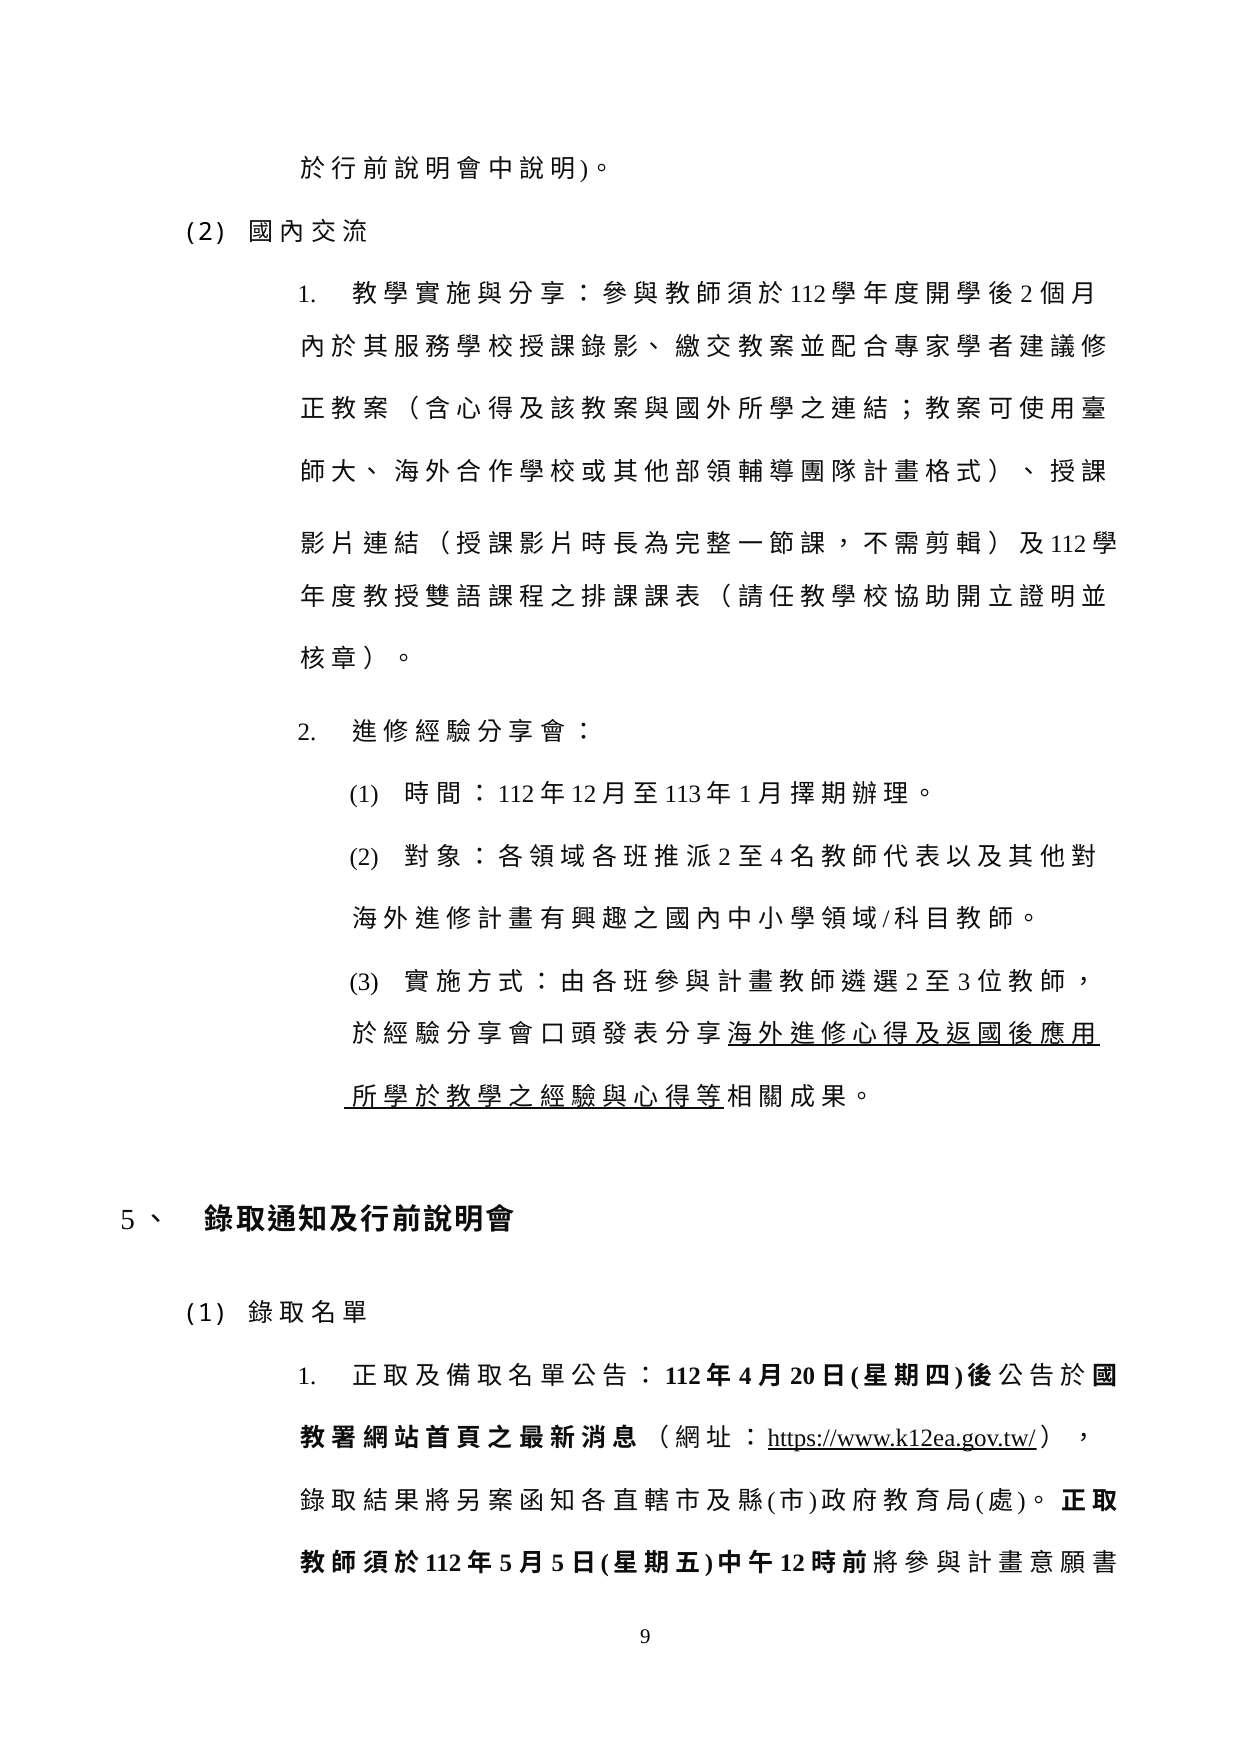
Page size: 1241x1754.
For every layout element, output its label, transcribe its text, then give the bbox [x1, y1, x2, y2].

list 國內交流 [173, 177, 1120, 240]
list 錄取通知及行前說明會 [120, 1134, 1120, 1259]
list 教學實施與分享：參與教師須於112學年度開學後2個月內於其服務學校授課錄影、繳交教案並配合專家學者建議修正教案（含心得及該教案與國外所學之連結；教案可使用臺師大、海外合作學校或其他部領輔導團隊計畫格式）、授課影片連結（授課影片時長為完整一節課，不需剪輯）及112學年度教授雙語課程之排課課表（請任教學校協助開立證明並核章）。 [294, 240, 1120, 677]
list 錄取名單 [173, 1259, 1120, 1321]
list 實施方式：由各班參與計畫教師遴選2至3位教師，於經驗分享會口頭發表分享海外進修心得及返國後應用所學於教學之經驗與心得等相關成果。 [344, 927, 1120, 1115]
list 時間：112年12月至113年1月擇期辦理。 [344, 740, 1120, 802]
list 進修經驗分享會： [294, 677, 1120, 740]
list 對象：各領域各班推派2至4名教師代表以及其他對海外進修計畫有興趣之國內中小學領域/科目教師。 [344, 802, 1120, 927]
list 於行前說明會中說明)。 [294, 115, 1120, 177]
list 正取及備取名單公告：112年4月20日(星期四)後公告於國教署網站首頁之最新消息（網址：https://www.k12ea.gov.tw/），錄取結果將另案函知各直轄市及縣(市)政府教育局(處)。正取教師須於112年5月5日(星期五)中午12時前將參與計畫意願書回傳至網址（https://bit.ly/海外參與計畫意願書），逾期未上傳視同放棄，不另行通知，其缺額將由各組備取教師依序遞補。 [294, 1321, 1120, 1571]
